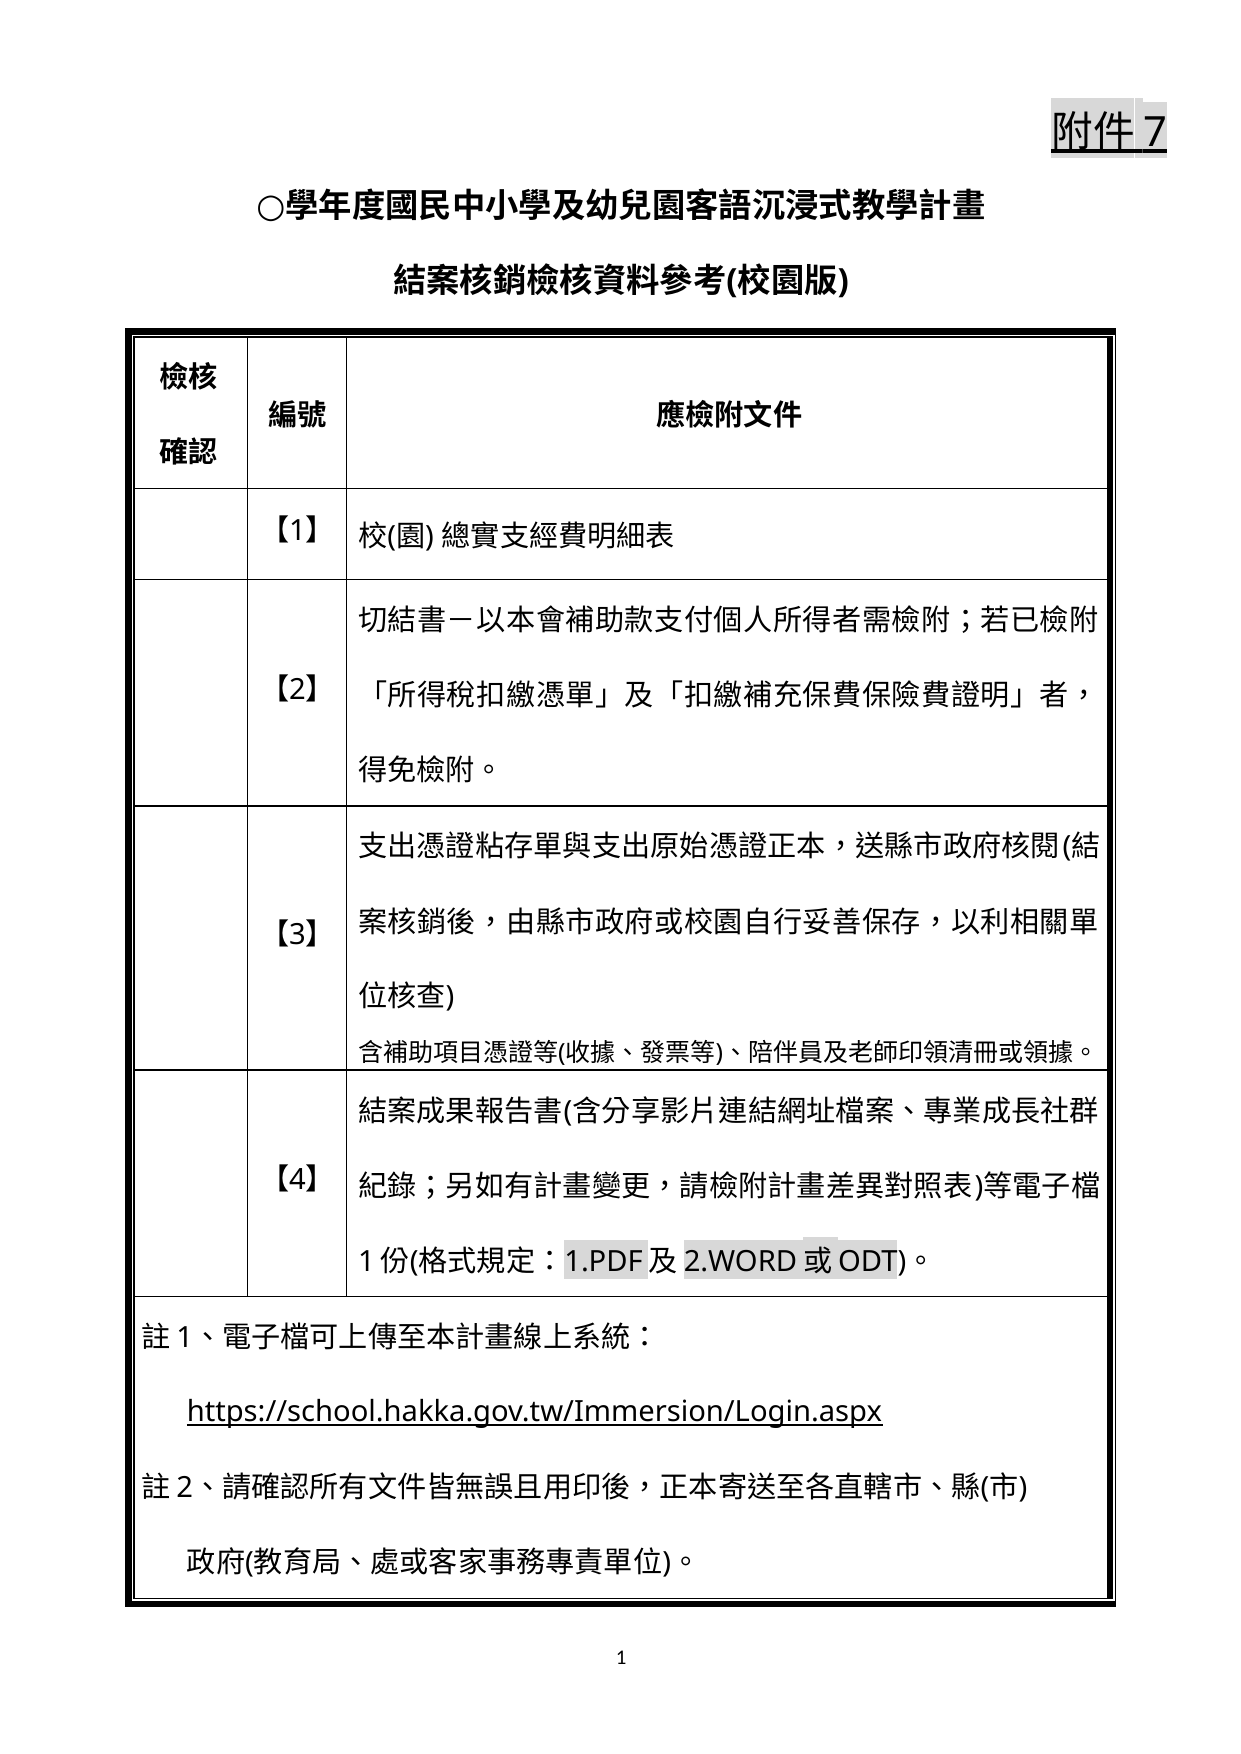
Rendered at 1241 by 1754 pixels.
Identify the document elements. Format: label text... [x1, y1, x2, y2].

text 附件7 [75, 91, 1167, 166]
table_cell [135, 1071, 247, 1296]
table_header 應檢附文件 [347, 338, 1107, 488]
table_cell [135, 580, 247, 805]
table_header 檢核 確認 [135, 338, 247, 488]
table_cell 【3】 [248, 807, 346, 1069]
table_cell 結案成果報告書(含分享影片連結網址檔案、專業成長社群紀錄；另如有計畫變更，請檢附計畫差異對照表)等電子檔1份(格式規定：1.PDF及2.WORD或ODT)。 [347, 1071, 1107, 1296]
text ○學年度國民中小學及幼兒園客語沉浸式教學計畫 [75, 166, 1167, 241]
table_cell 支出憑證粘存單與支出原始憑證正本，送縣市政府核閱(結案核銷後，由縣市政府或校園自行妥善保存，以利相關單位核查) 含補助項目憑證等(收據、發票等)、陪伴員及老師印領清冊或領據。 [347, 807, 1107, 1069]
table_cell 【2】 [248, 580, 346, 805]
table_cell 校(園) 總實支經費明細表 [347, 489, 1107, 579]
table_cell 註1、電子檔可上傳至本計畫線上系統： https://school.hakka.gov.tw/Immersion/Login.aspx 註2、請確認所有文件皆無誤且用印後，正本寄送至各直轄市、縣(市) 政府(教育局、處或客家事務專責單位)。 [135, 1297, 1107, 1597]
table_cell 【1】 [248, 489, 346, 579]
table_cell [135, 489, 247, 579]
table_cell 【4】 [248, 1071, 346, 1296]
text 結案核銷檢核資料參考(校園版) [75, 241, 1167, 316]
table_cell [135, 807, 247, 1069]
table_header 編號 [248, 338, 346, 488]
table_cell 切結書－以本會補助款支付個人所得者需檢附；若已檢附「所得稅扣繳憑單」及「扣繳補充保費保險費證明」者，得免檢附。 [347, 580, 1107, 805]
